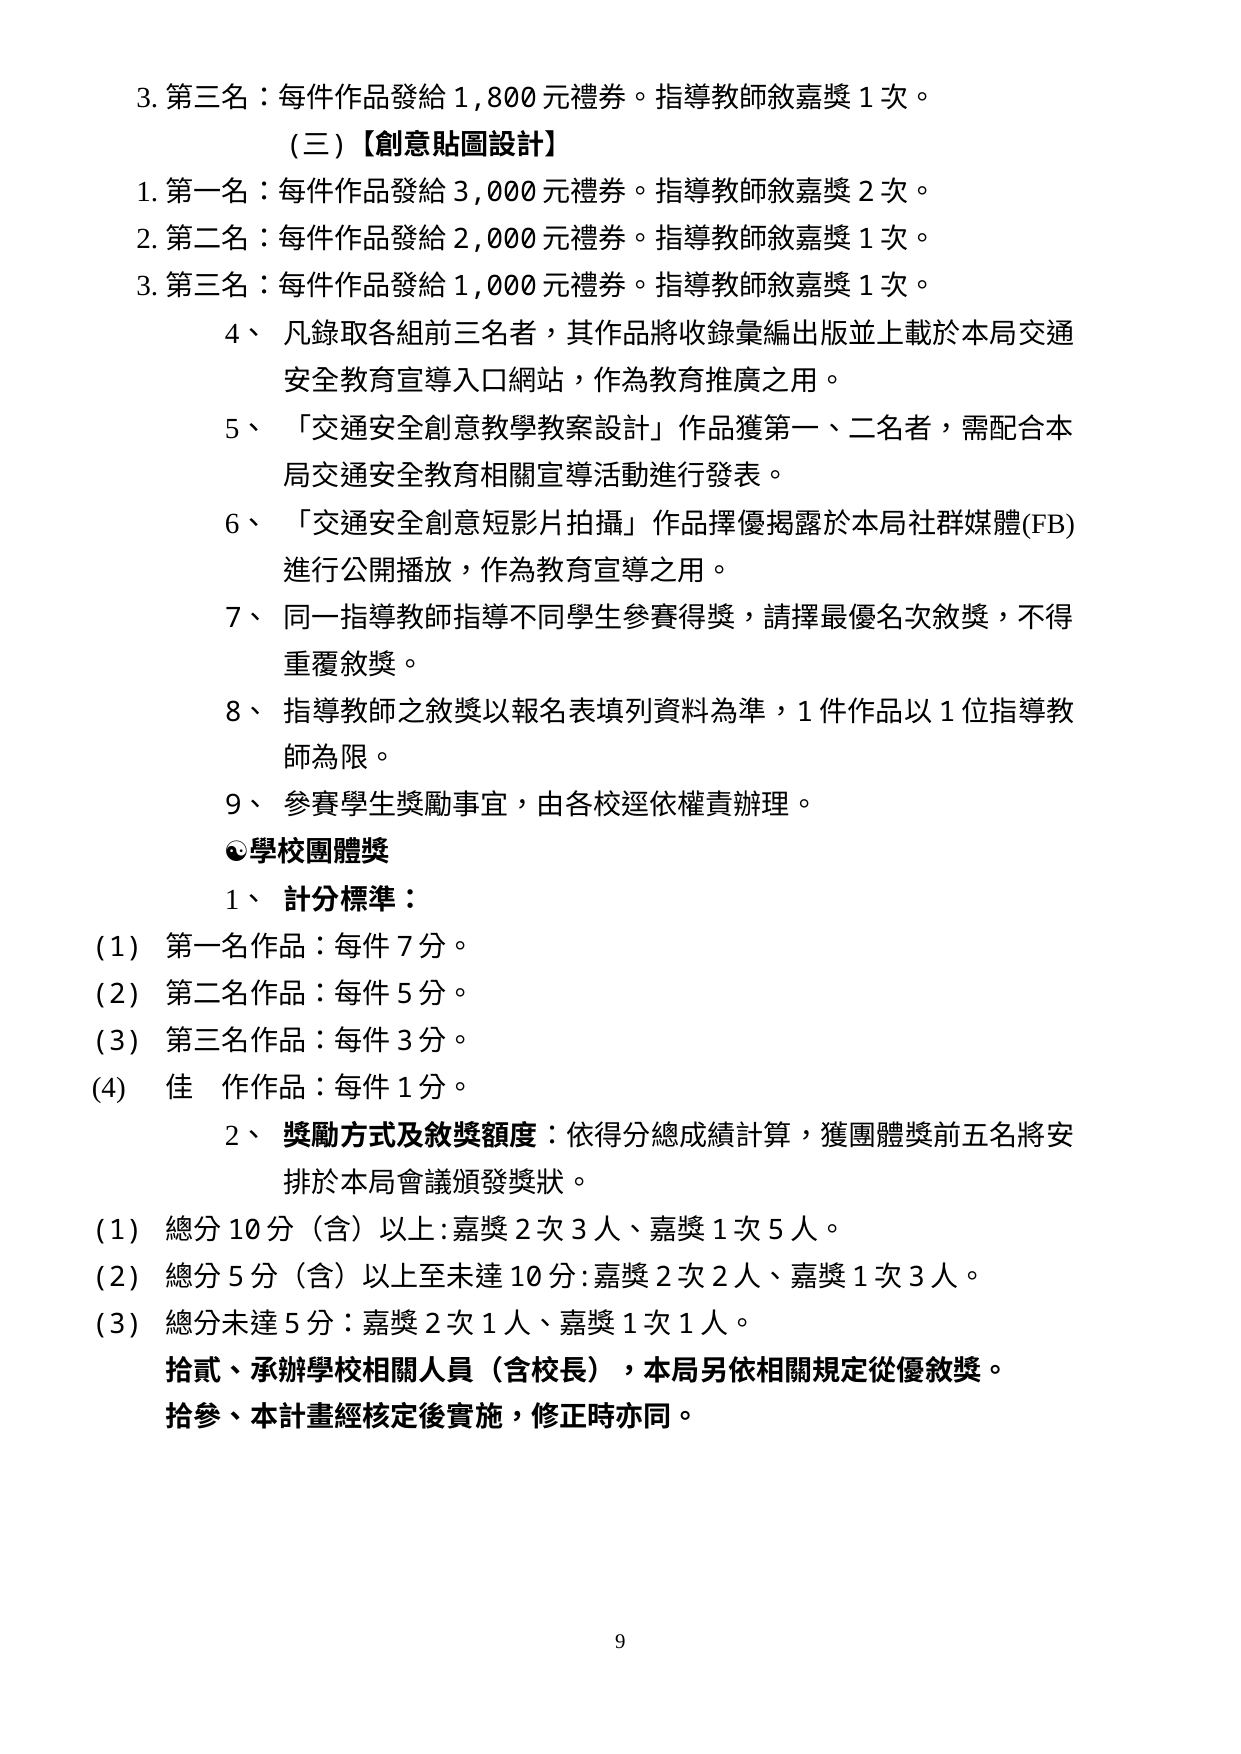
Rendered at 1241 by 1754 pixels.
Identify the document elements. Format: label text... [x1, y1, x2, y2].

list 總分5分（含）以上至未達10分:嘉獎2次2人、嘉獎1次3人。 [92, 1254, 1075, 1294]
list 獎勵方式及敘獎額度：依得分總成績計算，獲團體獎前五名將安排於本局會議頒發獎狀。 [224, 1112, 1075, 1201]
text 學校團體獎 [224, 829, 1075, 869]
text 拾參、本計畫經核定後實施，修正時亦同。 [165, 1394, 1075, 1435]
list 佳 作作品：每件1分。 [92, 1065, 1075, 1106]
list 總分未達5分：嘉獎2次1人、嘉獎1次1人。 [92, 1301, 1075, 1341]
list 「交通安全創意短影片拍攝」作品擇優揭露於本局社群媒體(FB)進行公開播放，作為教育宣導之用。 [224, 499, 1075, 589]
list 第一名作品：每件7分。 [92, 924, 1075, 965]
list 第三名作品：每件3分。 [92, 1018, 1075, 1059]
list 總分10分（含）以上:嘉獎2次3人、嘉獎1次5人。 [92, 1207, 1075, 1248]
list 第三名：每件作品發給1,000元禮券。指導教師敘嘉獎1次。 [136, 262, 1110, 303]
list 「交通安全創意教學教案設計」作品獲第一、二名者，需配合本局交通安全教育相關宣導活動進行發表。 [224, 404, 1075, 493]
list 第一名：每件作品發給3,000元禮券。指導教師敘嘉獎2次。 [136, 169, 1110, 209]
list 計分標準： [224, 876, 1075, 918]
text 拾貳、承辦學校相關人員（含校長），本局另依相關規定從優敘獎。 [165, 1347, 1075, 1388]
text (三)【創意貼圖設計】 [269, 122, 1075, 163]
list 指導教師之敘獎以報名表填列資料為準，1件作品以1位指導教師為限。 [224, 688, 1075, 776]
list 同一指導教師指導不同學生參賽得獎，請擇最優名次敘獎，不得重覆敘獎。 [224, 595, 1075, 682]
list 第三名：每件作品發給1,800元禮券。指導教師敘嘉獎1次。 [136, 75, 1075, 116]
list 凡錄取各組前三名者，其作品將收錄彙編出版並上載於本局交通安全教育宣導入口網站，作為教育推廣之用。 [224, 309, 1075, 398]
list 參賽學生獎勵事宜，由各校逕依權責辦理。 [224, 782, 1075, 823]
list 第二名：每件作品發給2,000元禮券。指導教師敘嘉獎1次。 [136, 216, 1110, 256]
list 第二名作品：每件5分。 [92, 971, 1075, 1012]
